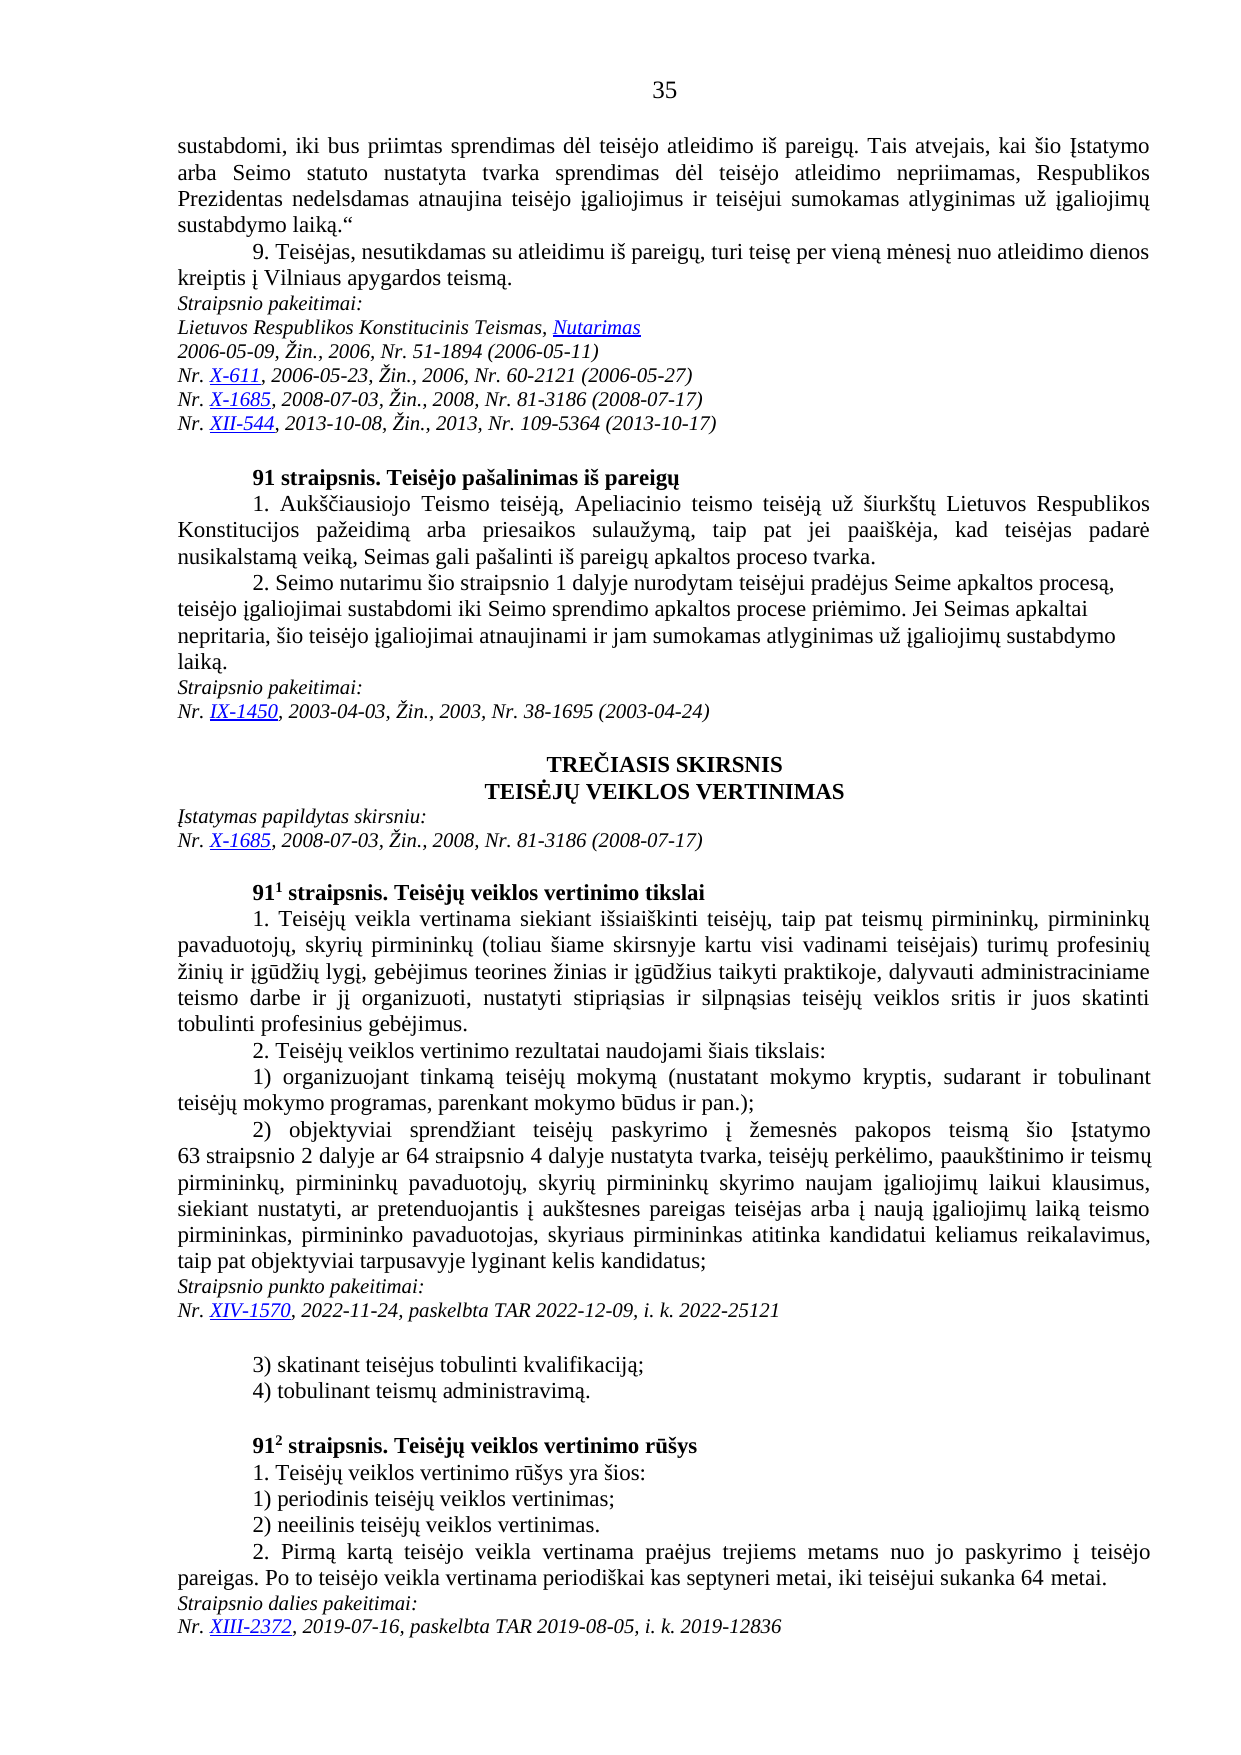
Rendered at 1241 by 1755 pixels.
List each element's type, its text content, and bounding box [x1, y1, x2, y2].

text TEISĖJŲ VEIKLOS VERTINIMAS [177, 778, 1152, 804]
text 1. Teisėjų veikla vertinama siekiant išsiaiškinti teisėjų, taip pat teismų pirmininkų, pirmininkų pavaduotojų, skyrių pirmininkų (toliau šiame skirsnyje kartu visi vadinami teisėjais) turimų profesinių žinių ir įgūdžių lygį, gebėjimus teorines žinias ir įgūdžius taikyti praktikoje, dalyvauti administraciniame teismo darbe ir jį organizuoti, nustatyti stipriąsias ir silpnąsias teisėjų veiklos sritis ir juos skatinti tobulinti profesinius gebėjimus. [177, 905, 1152, 1037]
text Straipsnio dalies pakeitimai: [177, 1590, 1152, 1614]
text Nr. XII-544, 2013-10-08, Žin., 2013, Nr. 109-5364 (2013-10-17) [177, 411, 1152, 435]
text 9. Teisėjas, nesutikdamas su atleidimu iš pareigų, turi teisę per vieną mėnesį nuo atleidimo dienos kreiptis į Vilniaus apygardos teismą. [177, 238, 1152, 291]
text 911 straipsnis. Teisėjų veiklos vertinimo tikslai [177, 879, 1152, 905]
text Lietuvos Respublikos Konstitucinis Teismas, Nutarimas [177, 315, 1152, 339]
text Įstatymas papildytas skirsniu: [177, 804, 1152, 828]
text Nr. IX-1450, 2003-04-03, Žin., 2003, Nr. 38-1695 (2003-04-24) [177, 699, 1152, 723]
text 912 straipsnis. Teisėjų veiklos vertinimo rūšys [177, 1432, 1152, 1459]
text 2. Teisėjų veiklos vertinimo rezultatai naudojami šiais tikslais: [177, 1037, 1152, 1063]
text 2) objektyviai sprendžiant teisėjų paskyrimo į žemesnės pakopos teismą šio Įstatymo 63 straipsnio 2 dalyje ar 64 straipsnio 4 dalyje nustatyta tvarka, teisėjų perkėlimo, paaukštinimo ir teismų pirmininkų, pirmininkų pavaduotojų, skyrių pirmininkų skyrimo naujam įgaliojimų laikui klausimus, siekiant nustatyti, ar pretenduojantis į aukštesnes pareigas teisėjas arba į naują įgaliojimų laiką teismo pirmininkas, pirmininko pavaduotojas, skyriaus pirmininkas atitinka kandidatui keliamus reikalavimus, taip pat objektyviai tarpusavyje lyginant kelis kandidatus; [177, 1116, 1152, 1274]
text Nr. XIII-2372, 2019-07-16, paskelbta TAR 2019-08-05, i. k. 2019-12836 [177, 1614, 1152, 1638]
text 91 straipsnis. Teisėjo pašalinimas iš pareigų [177, 464, 1152, 490]
text 3) skatinant teisėjus tobulinti kvalifikaciją; [177, 1351, 1152, 1377]
text Nr. X-611, 2006-05-23, Žin., 2006, Nr. 60-2121 (2006-05-27) [177, 363, 1152, 387]
text 2006-05-09, Žin., 2006, Nr. 51-1894 (2006-05-11) [177, 339, 1152, 363]
text 2. Seimo nutarimu šio straipsnio 1 dalyje nurodytam teisėjui pradėjus Seime apkaltos procesą, teisėjo įgaliojimai sustabdomi iki Seimo sprendimo apkaltos procese priėmimo. Jei Seimas apkaltai nepritaria, šio teisėjo įgaliojimai atnaujinami ir jam sumokamas atlyginimas už įgaliojimų sustabdymo laiką. [177, 569, 1152, 674]
text Straipsnio pakeitimai: [177, 674, 1152, 699]
text 2) neeilinis teisėjų veiklos vertinimas. [177, 1511, 1152, 1538]
text 1) organizuojant tinkamą teisėjų mokymą (nustatant mokymo kryptis, sudarant ir tobulinant teisėjų mokymo programas, parenkant mokymo būdus ir pan.); [177, 1063, 1152, 1116]
text Nr. XIV-1570, 2022-11-24, paskelbta TAR 2022-12-09, i. k. 2022-25121 [177, 1298, 1152, 1322]
text sustabdomi, iki bus priimtas sprendimas dėl teisėjo atleidimo iš pareigų. Tais atvejais, kai šio Įstatymo arba Seimo statuto nustatyta tvarka sprendimas dėl teisėjo atleidimo nepriimamas, Respublikos Prezidentas nedelsdamas atnaujina teisėjo įgaliojimus ir teisėjui sumokamas atlyginimas už įgaliojimų sustabdymo laiką.“ [177, 132, 1152, 238]
text 1) periodinis teisėjų veiklos vertinimas; [177, 1485, 1152, 1511]
text Straipsnio punkto pakeitimai: [177, 1274, 1152, 1298]
text 1. Teisėjų veiklos vertinimo rūšys yra šios: [177, 1459, 1152, 1485]
text 4) tobulinant teismų administravimą. [177, 1377, 1152, 1403]
text TREČIASIS SKIRSNIS [177, 751, 1152, 778]
text Nr. X-1685, 2008-07-03, Žin., 2008, Nr. 81-3186 (2008-07-17) [177, 828, 1152, 852]
text Nr. X-1685, 2008-07-03, Žin., 2008, Nr. 81-3186 (2008-07-17) [177, 387, 1152, 411]
text 1. Aukščiausiojo Teismo teisėją, Apeliacinio teismo teisėją už šiurkštų Lietuvos Respublikos Konstitucijos pažeidimą arba priesaikos sulaužymą, taip pat jei paaiškėja, kad teisėjas padarė nusikalstamą veiką, Seimas gali pašalinti iš pareigų apkaltos proceso tvarka. [177, 490, 1152, 569]
text Straipsnio pakeitimai: [177, 291, 1152, 315]
text 2. Pirmą kartą teisėjo veikla vertinama praėjus trejiems metams nuo jo paskyrimo į teisėjo pareigas. Po to teisėjo veikla vertinama periodiškai kas septyneri metai, iki teisėjui sukanka 64 metai. [177, 1538, 1152, 1590]
